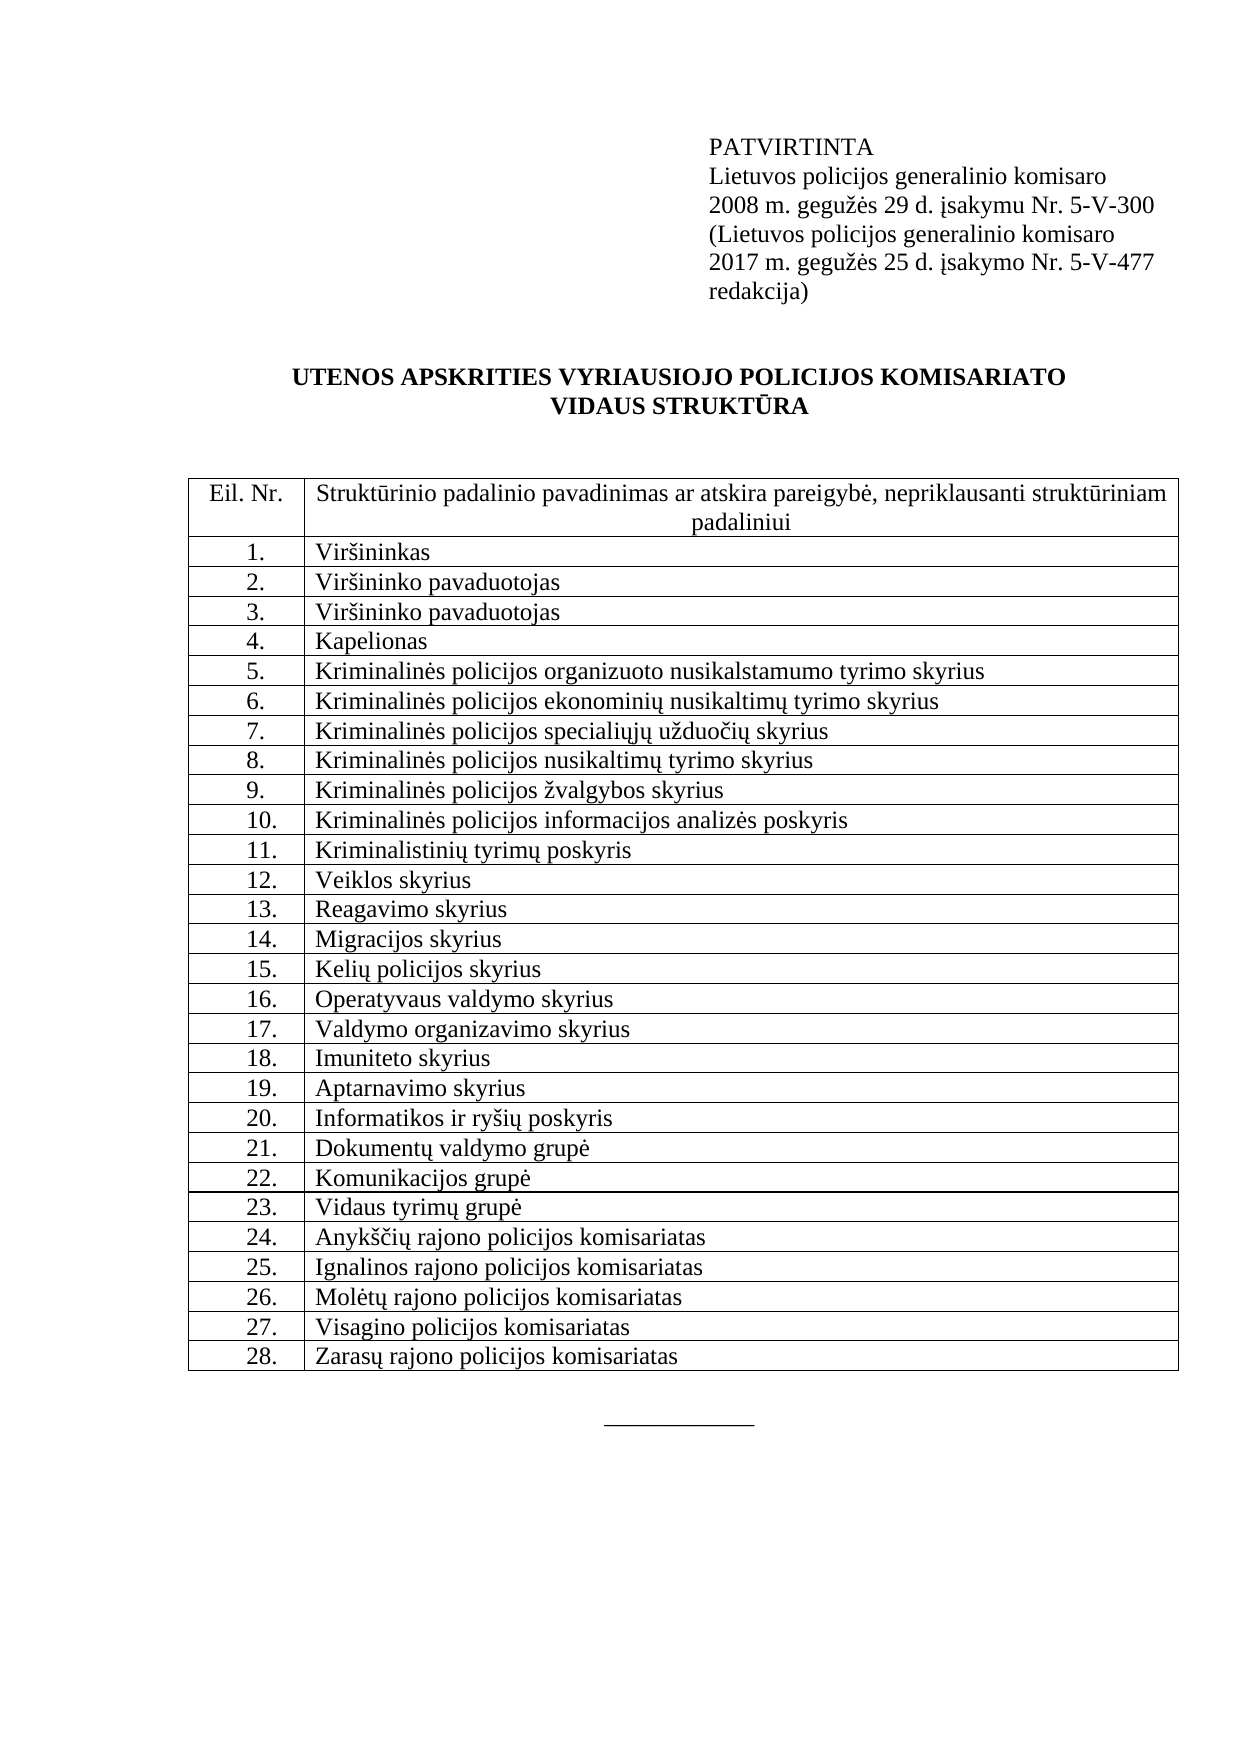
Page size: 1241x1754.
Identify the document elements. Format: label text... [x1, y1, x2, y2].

table_header Struktūrinio padalinio pavadinimas ar atskira pareigybė, nepriklausanti struktūriniam padaliniui [305, 479, 1178, 536]
table_cell 26. [189, 1282, 304, 1311]
table_cell 22. [189, 1163, 304, 1191]
table_cell Kriminalinės policijos specialiųjų užduočių skyrius [305, 716, 1178, 744]
table_cell Kriminalinės policijos ekonominių nusikaltimų tyrimo skyrius [305, 686, 1178, 715]
table_cell 19. [189, 1073, 304, 1102]
table_cell 13. [189, 895, 304, 923]
table_cell 20. [189, 1103, 304, 1132]
table_cell Komunikacijos grupė [305, 1163, 1178, 1191]
table_cell Kriminalinės policijos nusikaltimų tyrimo skyrius [305, 746, 1178, 774]
table_cell Kriminalistinių tyrimų poskyris [305, 835, 1178, 864]
table_cell Anykščių rajono policijos komisariatas [305, 1222, 1178, 1251]
table_cell 18. [189, 1044, 304, 1072]
table_cell 16. [189, 984, 304, 1013]
table_cell Ignalinos rajono policijos komisariatas [305, 1252, 1178, 1281]
text 2017 m. gegužės 25 d. įsakymo Nr. 5-V-477 [177, 247, 1181, 276]
text (Lietuvos policijos generalinio komisaro [177, 219, 1181, 247]
text VIDAUS STRUKTŪRA [177, 391, 1181, 420]
table_cell 15. [189, 954, 304, 983]
table_cell Informatikos ir ryšių poskyris [305, 1103, 1178, 1132]
table_cell 8. [189, 746, 304, 774]
table_cell Veiklos skyrius [305, 865, 1178, 893]
text 2008 m. gegužės 29 d. įsakymu Nr. 5-V-300 [177, 190, 1181, 219]
table_cell Viršininkas [305, 537, 1178, 566]
table_cell Zarasų rajono policijos komisariatas [305, 1341, 1178, 1370]
table_cell 12. [189, 865, 304, 893]
table_cell Aptarnavimo skyrius [305, 1073, 1178, 1102]
table_cell 4. [189, 626, 304, 655]
table_cell 5. [189, 656, 304, 685]
table_cell Vidaus tyrimų grupė [305, 1193, 1178, 1221]
table_cell 28. [189, 1341, 304, 1370]
table_cell 27. [189, 1312, 304, 1340]
text redakcija) [177, 276, 1181, 305]
table_cell Viršininko pavaduotojas [305, 597, 1178, 625]
table_cell 25. [189, 1252, 304, 1281]
table_cell Kapelionas [305, 626, 1178, 655]
table_cell 1. [189, 537, 304, 566]
text Lietuvos policijos generalinio komisaro [177, 161, 1181, 190]
table_cell 3. [189, 597, 304, 625]
table_cell Kriminalinės policijos informacijos analizės poskyris [305, 805, 1178, 834]
table_cell 7. [189, 716, 304, 744]
table_cell Visagino policijos komisariatas [305, 1312, 1178, 1340]
text ____________ [177, 1400, 1181, 1429]
table_cell 14. [189, 924, 304, 953]
table_cell 21. [189, 1133, 304, 1162]
table_cell 24. [189, 1222, 304, 1251]
table_cell 9. [189, 775, 304, 804]
text UTENOS APSKRITIES VYRIAUSIOJO POLICIJOS KOMISARIATO [177, 362, 1181, 391]
table_cell 2. [189, 567, 304, 596]
table_header Eil. Nr. [189, 479, 304, 536]
table_cell 11. [189, 835, 304, 864]
table_cell Kelių policijos skyrius [305, 954, 1178, 983]
text PATVIRTINTA [177, 132, 1181, 161]
table_cell Operatyvaus valdymo skyrius [305, 984, 1178, 1013]
table_cell 17. [189, 1014, 304, 1042]
table_cell Migracijos skyrius [305, 924, 1178, 953]
table_cell Reagavimo skyrius [305, 895, 1178, 923]
table_cell 23. [189, 1193, 304, 1221]
table_cell Imuniteto skyrius [305, 1044, 1178, 1072]
table_cell 10. [189, 805, 304, 834]
table_cell 6. [189, 686, 304, 715]
table_cell Dokumentų valdymo grupė [305, 1133, 1178, 1162]
table_cell Valdymo organizavimo skyrius [305, 1014, 1178, 1042]
table_cell Kriminalinės policijos žvalgybos skyrius [305, 775, 1178, 804]
table_cell Molėtų rajono policijos komisariatas [305, 1282, 1178, 1311]
table_cell Viršininko pavaduotojas [305, 567, 1178, 596]
table_cell Kriminalinės policijos organizuoto nusikalstamumo tyrimo skyrius [305, 656, 1178, 685]
